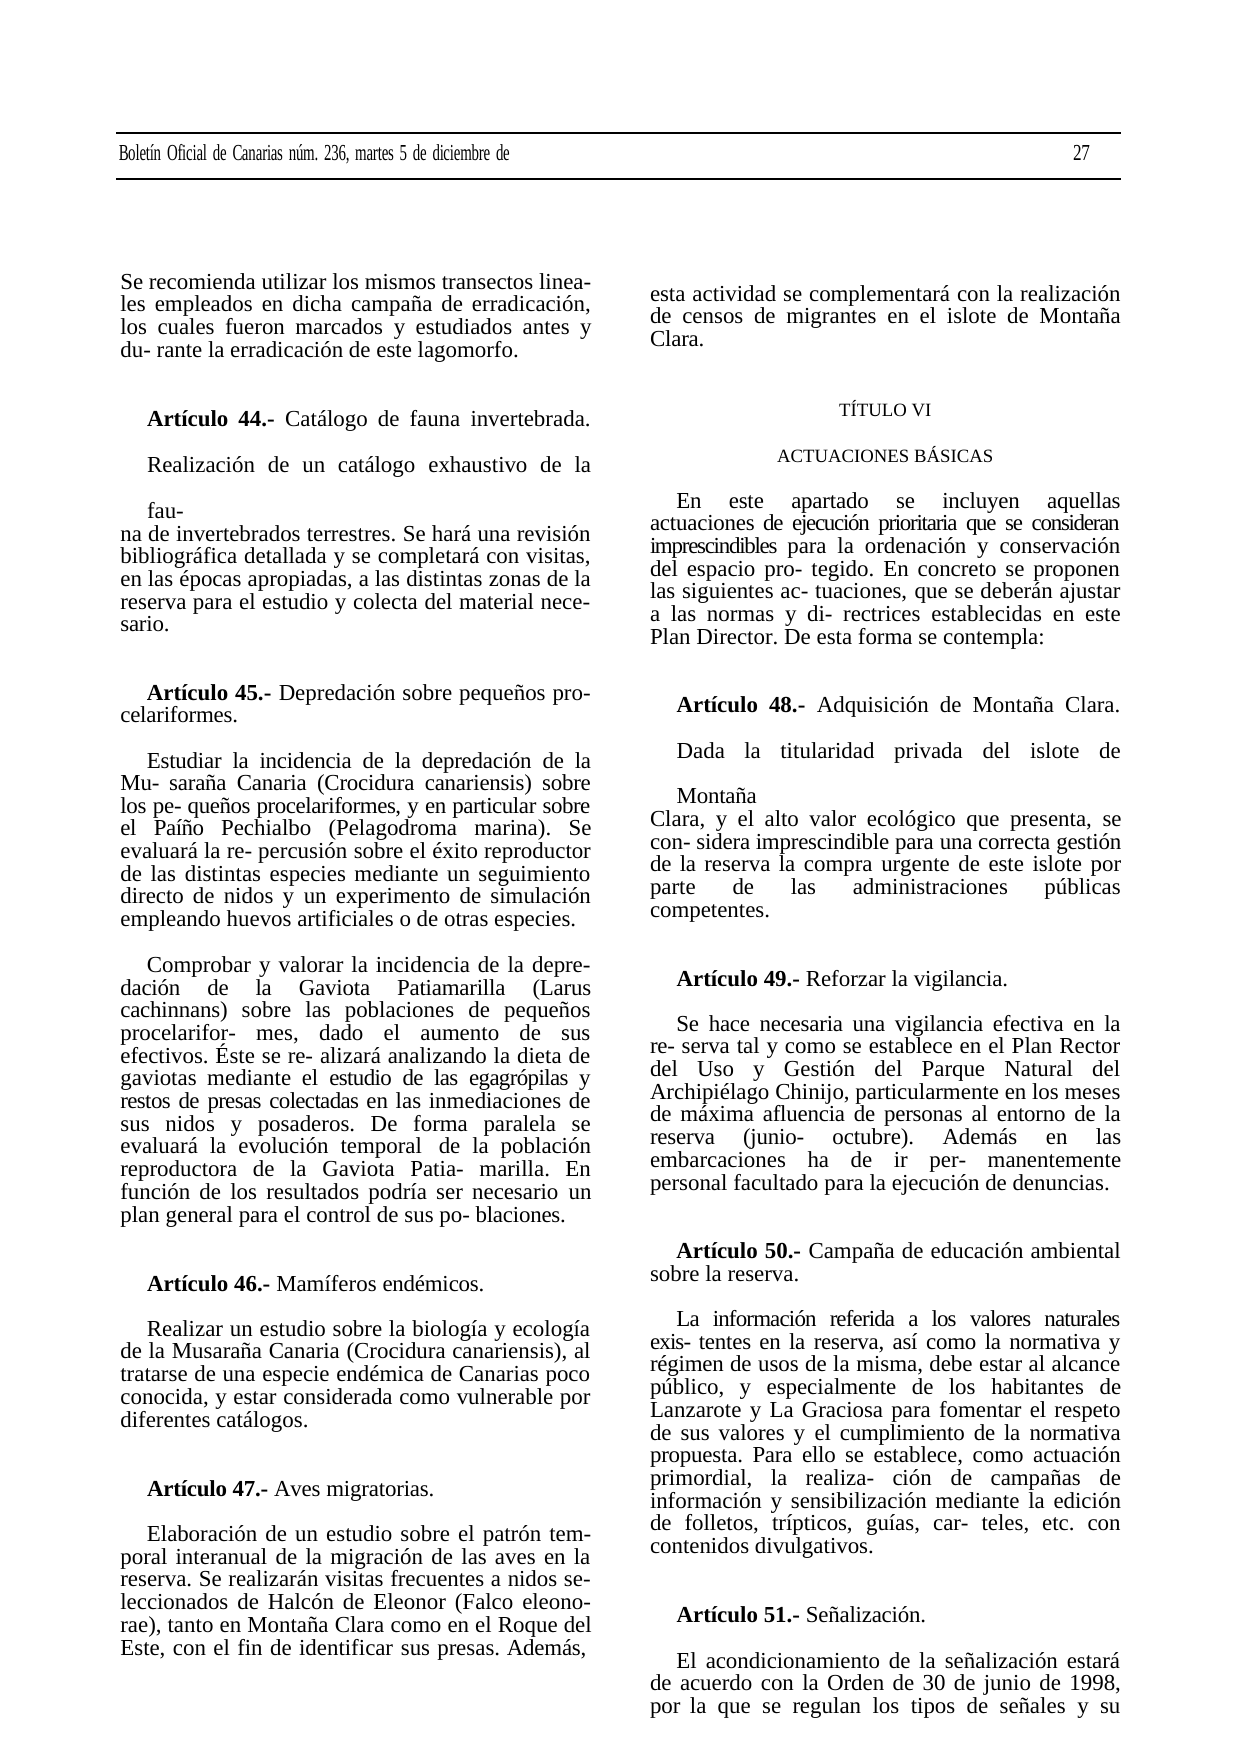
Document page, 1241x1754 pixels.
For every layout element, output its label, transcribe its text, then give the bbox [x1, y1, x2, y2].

text Artículo 45.- Depredación sobre pequeños pro- celariformes. [120, 682, 591, 727]
text Artículo 47.- Aves migratorias. [147, 1475, 596, 1501]
text Artículo 49.- Reforzar la vigilancia. [676, 965, 1132, 991]
text na de invertebrados terrestres. Se hará una revisión bibliográfica detallada y se completará con visitas, en las épocas apropiadas, a las distintas zonas de la reserva para el estudio y colecta del material nece- sario. [120, 523, 591, 637]
text En este apartado se incluyen aquellas actuaciones de ejecución prioritaria que se consideran imprescindibles para la ordenación y conservación del espacio pro- tegido. En concreto se proponen las siguientes ac- tuaciones, que se deberán ajustar a las normas y di- rectrices establecidas en este Plan Director. De esta forma se contempla: [650, 490, 1121, 649]
text La información referida a los valores naturales exis- tentes en la reserva, así como la normativa y régimen de usos de la misma, debe estar al alcance público, y especialmente de los habitantes de Lanzarote y La Graciosa para fomentar el respeto de sus valores y el cumplimiento de la normativa propuesta. Para ello se establece, como actuación primordial, la realiza- ción de campañas de información y sensibilización mediante la edición de folletos, trípticos, guías, car- teles, etc. con contenidos divulgativos. [650, 1309, 1121, 1558]
text TÍTULO VI ACTUACIONES BÁSICAS [777, 399, 994, 466]
text Artículo 50.- Campaña de educación ambiental sobre la reserva. [650, 1241, 1121, 1286]
text El acondicionamiento de la señalización estará de acuerdo con la Orden de 30 de junio de 1998, por la que se regulan los tipos de señales y su [650, 1650, 1121, 1718]
text esta actividad se complementará con la realización de censos de migrantes en el islote de Montaña Clara. [650, 284, 1121, 352]
text Se recomienda utilizar los mismos transectos linea- les empleados en dicha campaña de erradicación, los cuales fueron marcados y estudiados antes y du- rante la erradicación de este lagomorfo. [120, 271, 591, 362]
text Estudiar la incidencia de la depredación de la Mu- saraña Canaria (Crocidura canariensis) sobre los pe- queños procelariformes, y en particular sobre el Paíño Pechialbo (Pelagodroma marina). Se evaluará la re- percusión sobre el éxito reproductor de las distintas especies mediante un seguimiento directo de nidos y un experimento de simulación empleando huevos artificiales o de otras especies. [120, 750, 591, 932]
text Artículo 51.- Señalización. [676, 1602, 1132, 1628]
text Artículo 46.- Mamíferos endémicos. [147, 1270, 596, 1296]
text Clara, y el alto valor ecológico que presenta, se con- sidera imprescindible para una correcta gestión de la reserva la compra urgente de este islote por parte de las administraciones públicas competentes. [650, 809, 1121, 922]
text Se hace necesaria una vigilancia efectiva en la re- serva tal y como se establece en el Plan Rector del Uso y Gestión del Parque Natural del Archipiélago Chinijo, particularmente en los meses de máxima afluencia de personas al entorno de la reserva (junio- octubre). Además en las embarcaciones ha de ir per- manentemente personal facultado para la ejecución de denuncias. [650, 1013, 1121, 1195]
text Elaboración de un estudio sobre el patrón tem- poral interanual de la migración de las aves en la reserva. Se realizarán visitas frecuentes a nidos se- leccionados de Halcón de Eleonor (Falco eleono- rae), tanto en Montaña Clara como en el Roque del Este, con el fin de identificar sus presas. Además, [120, 1524, 592, 1660]
text Realizar un estudio sobre la biología y ecología de la Musaraña Canaria (Crocidura canariensis), al tratarse de una especie endémica de Canarias poco conocida, y estar considerada como vulnerable por diferentes catálogos. [120, 1319, 591, 1432]
text Artículo 48.- Adquisición de Montaña Clara. Dada la titularidad privada del islote de Montaña [676, 671, 1121, 809]
text Comprobar y valorar la incidencia de la depre- dación de la Gaviota Patiamarilla (Larus cachinnans) sobre las poblaciones de pequeños procelarifor- mes, dado el aumento de sus efectivos. Éste se re- alizará analizando la dieta de gaviotas mediante el estudio de las egagrópilas y restos de presas colectadas en las inmediaciones de sus nidos y posaderos. De forma paralela se evaluará la evolución temporal de la población reproductora de la Gaviota Patia- marilla. En función de los resultados podría ser necesario un plan general para el control de sus po- blaciones. [120, 954, 591, 1227]
text Artículo 44.- Catálogo de fauna invertebrada. Realización de un catálogo exhaustivo de la fau- [147, 386, 591, 523]
